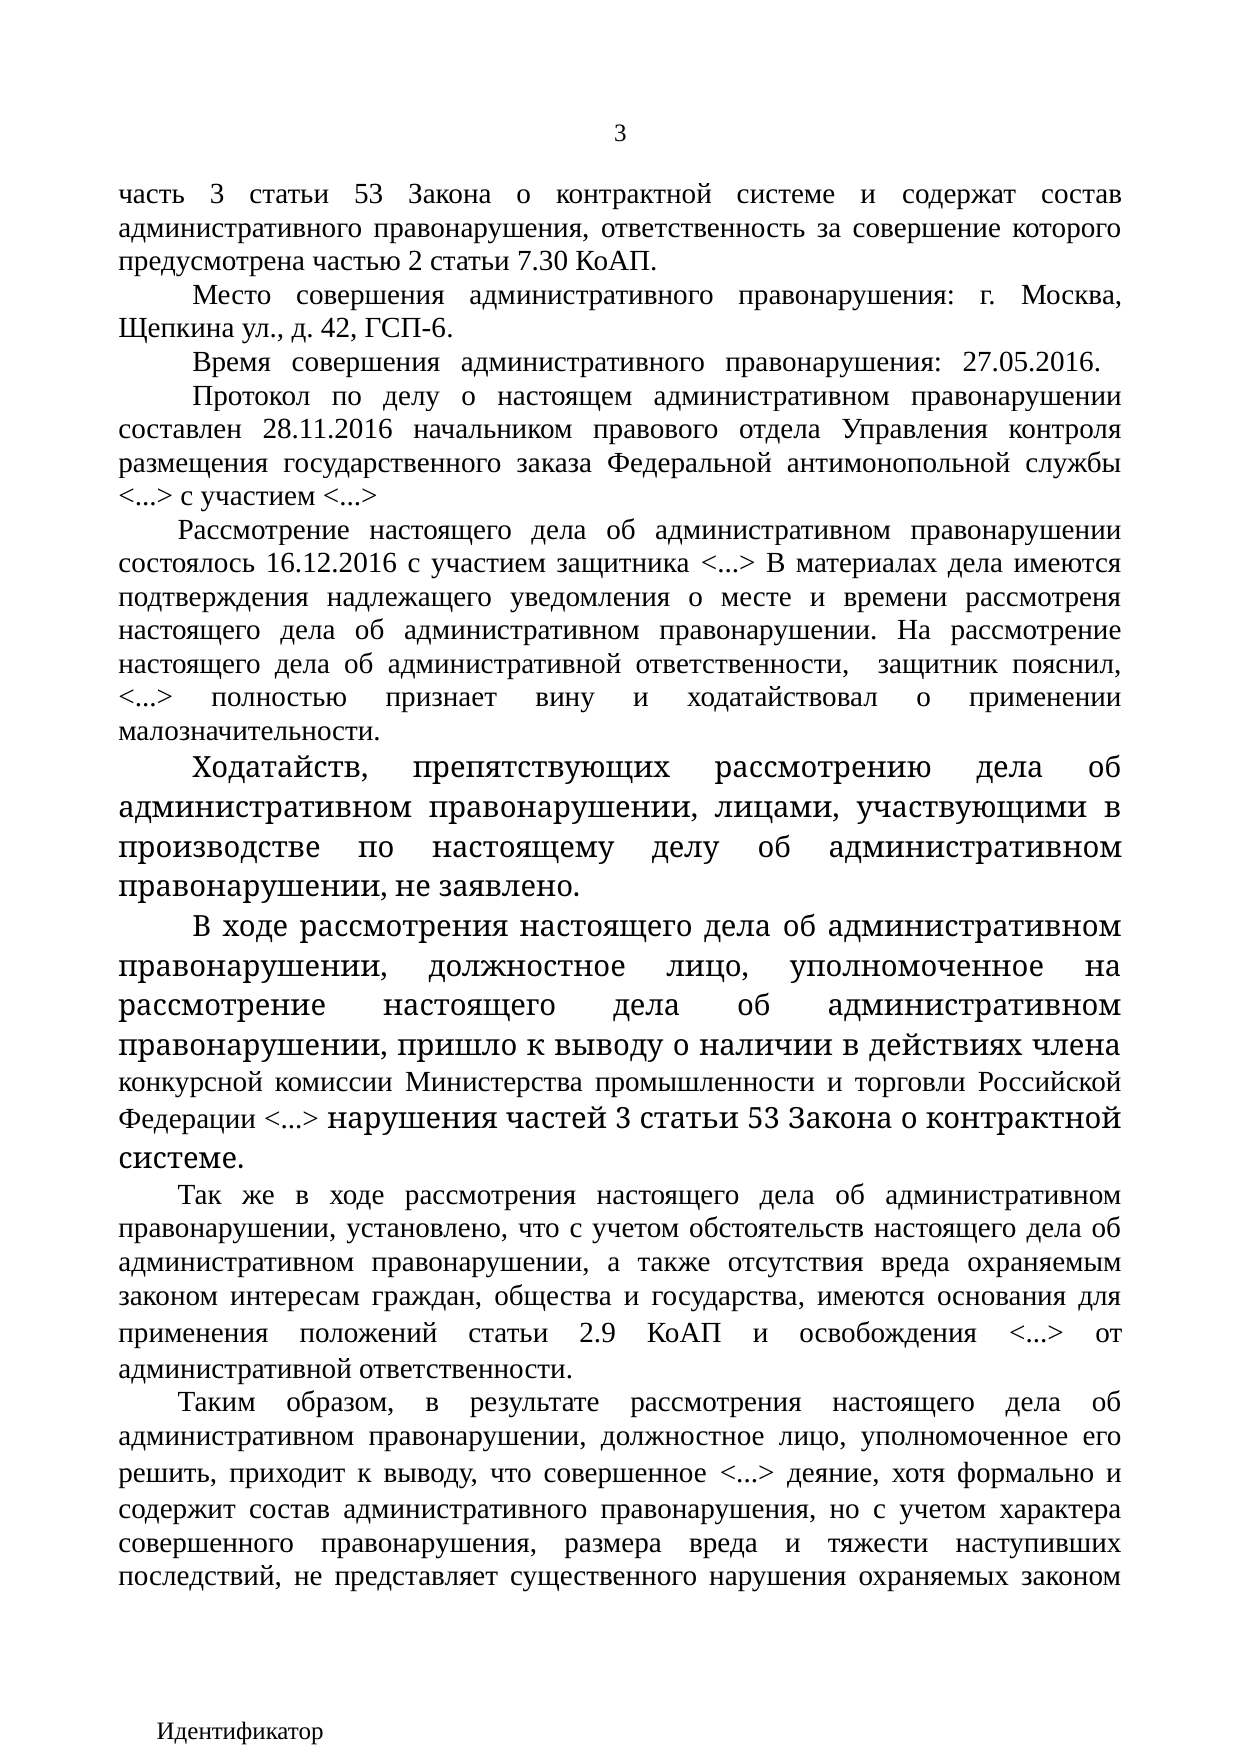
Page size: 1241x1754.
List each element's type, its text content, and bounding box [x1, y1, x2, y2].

text Рассмотрение настоящего дела об административном правонарушении состоялось 16.12.2016 с участием защитника <...> В материалах дела имеются подтверждения надлежащего уведомления о месте и времени рассмотреня настоящего дела об административном правонарушении. На рассмотрение настоящего дела об административной ответственности, защитник пояснил, <...> полностью признает вину и ходатайствовал о применении малозначительности. [118, 512, 1122, 747]
text часть 3 статьи 53 Закона о контрактной системе и содержат состав административного правонарушения, ответственность за совершение которого предусмотрена частью 2 статьи 7.30 КоАП. [118, 176, 1122, 277]
text Таким образом, в результате рассмотрения настоящего дела об административном правонарушении, должностное лицо, уполномоченное его решить, приходит к выводу, что совершенное <...> деяние, хотя формально и содержит состав административного правонарушения, но с учетом характера совершенного правонарушения, размера вреда и тяжести наступивших последствий, не представляет существенного нарушения охраняемых законом [118, 1384, 1122, 1592]
text Место совершения административного правонарушения: г. Москва, Щепкина ул., д. 42, ГСП-6. [118, 277, 1122, 344]
text В ходе рассмотрения настоящего дела об административном правонарушении, должностное лицо, уполномоченное на рассмотрение настоящего дела об административном правонарушении, пришло к выводу о наличии в действиях члена конкурсной комиссии Министерства промышленности и торговли Российской Федерации <...> нарушения частей 3 статьи 53 Закона о контрактной системе. [118, 905, 1122, 1177]
text Время совершения административного правонарушения: 27.05.2016. Протокол по делу о настоящем административном правонарушении составлен 28.11.2016 начальником правового отдела Управления контроля размещения государственного заказа Федеральной антимонопольной службы <...> с участием <...> [118, 344, 1122, 512]
text Так же в ходе рассмотрения настоящего дела об административном правонарушении, установлено, что с учетом обстоятельств настоящего дела об административном правонарушении, а также отсутствия вреда охраняемым законом интересам граждан, общества и государства, имеются основания для применения положений статьи 2.9 КоАП и освобождения <...> от административной ответственности. [118, 1177, 1122, 1384]
text Ходатайств, препятствующих рассмотрению дела об административном правонарушении, лицами, участвующими в производстве по настоящему делу об административном правонарушении, не заявлено. [118, 747, 1122, 905]
